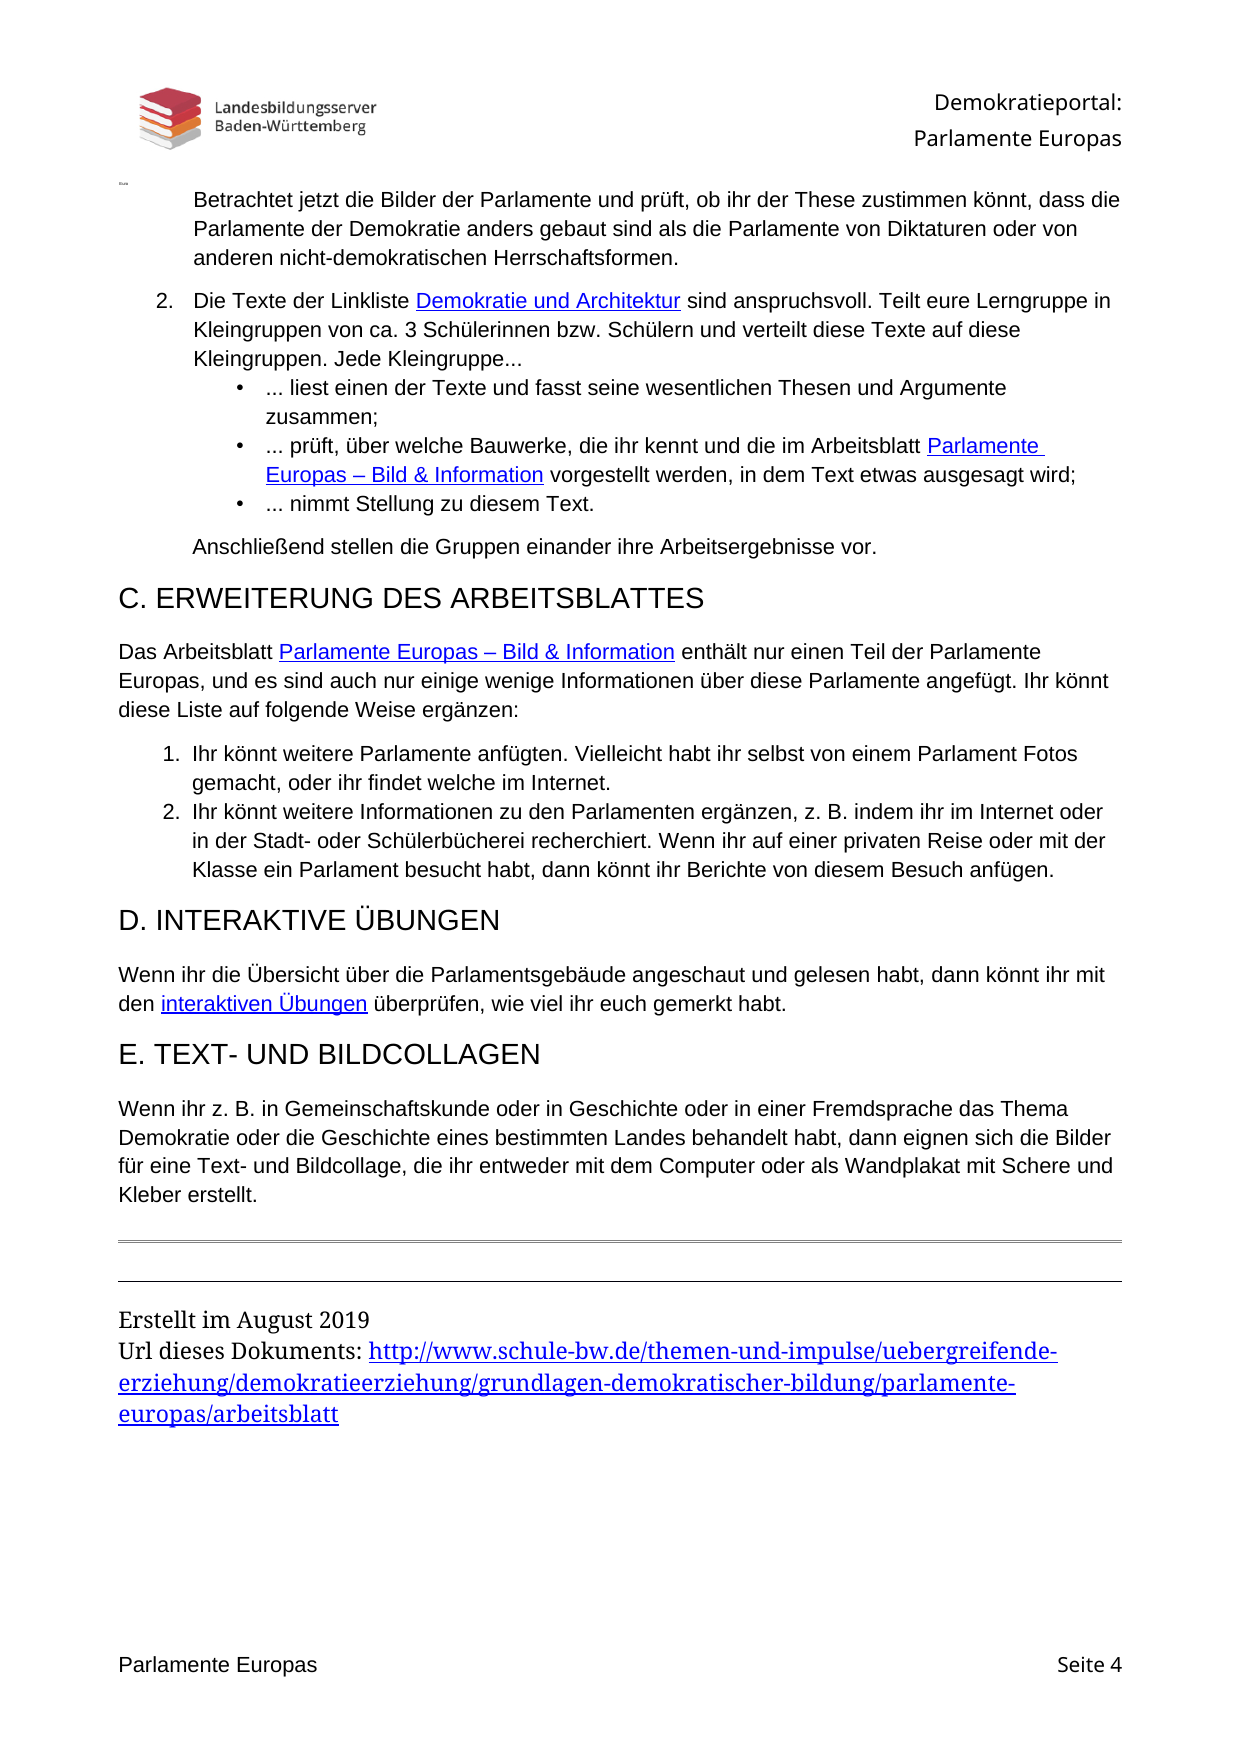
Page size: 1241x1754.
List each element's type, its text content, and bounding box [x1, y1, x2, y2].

list Betrachtet jetzt die Bilder der Parlamente und prüft, ob ihr der These zustimmen könnt, dass die Parlamente der Demokratie anders gebaut sind als die Parlamente von Diktaturen oder von anderen nicht-demokratischen Herrschaftsformen. [156, 186, 1122, 269]
list Ihr könnt weitere Parlamente anfügten. Vielleicht habt ihr selbst von einem Parlament Fotos gemacht, oder ihr findet welche im Internet. [162, 741, 1122, 795]
list ... liest einen der Texte und fasst seine wesentlichen Thesen und Argumente zusammen; [236, 375, 1122, 429]
subtitle C. Erweiterung des Arbeitsblattes [118, 581, 1122, 614]
subtitle D. Interaktive Übungen [118, 903, 1122, 937]
subtitle E. Text- und Bildcollagen [118, 1037, 1122, 1071]
text Wenn ihr die Übersicht über die Parlamentsgebäude angeschaut und gelesen habt, dann könnt ihr mit den interaktiven Übungen überprüfen, wie viel ihr euch gemerkt habt. [118, 961, 1122, 1016]
text Url dieses Dokuments: http://www.schule-bw.de/themen-und-impulse/uebergreifende-erziehung/demokratieerziehung/grundlagen-demokratischer-bildung/parlamente-europas/arbeitsblatt [118, 1335, 1122, 1429]
list Die Texte der Linkliste Demokratie und Architektur sind anspruchsvoll. Teilt eure Lerngruppe in Kleingruppen von ca. 3 Schülerinnen bzw. Schülern und verteilt diese Texte auf diese Kleingruppen. Jede Kleingruppe... [156, 288, 1122, 371]
list ... nimmt Stellung zu diesem Text. [236, 491, 1122, 516]
text Wenn ihr z. B. in Gemeinschaftskunde oder in Geschichte oder in einer Fremdsprache das Thema Demokratie oder die Geschichte eines bestimmten Landes behandelt habt, dann eignen sich die Bilder für eine Text- und Bildcollage, die ihr entweder mit dem Computer oder als Wandplakat mit Schere und Kleber erstellt. [118, 1095, 1122, 1207]
picture [129, 76, 380, 157]
list ... prüft, über welche Bauwerke, die ihr kennt und die im Arbeitsblatt Parlamente Europas – Bild & Information vorgestellt werden, in dem Text etwas ausgesagt wird; [236, 433, 1122, 487]
list Ihr könnt weitere Informationen zu den Parlamenten ergänzen, z. B. indem ihr im Internet oder in der Stadt- oder Schülerbücherei recherchiert. Wenn ihr auf einer privaten Reise oder mit der Klasse ein Parlament besucht habt, dann könnt ihr Berichte von diesem Besuch anfügen. [162, 798, 1122, 882]
text Anschließend stellen die Gruppen einander ihre Arbeitsergebnisse vor. [192, 534, 1122, 559]
text Das Arbeitsblatt Parlamente Europas – Bild & Information enthält nur einen Teil der Parlamente Europas, und es sind auch nur einige wenige Informationen über diese Parlamente angefügt. Ihr könnt diese Liste auf folgende Weise ergänzen: [118, 639, 1122, 722]
text Erstellt im August 2019 [118, 1304, 1122, 1335]
